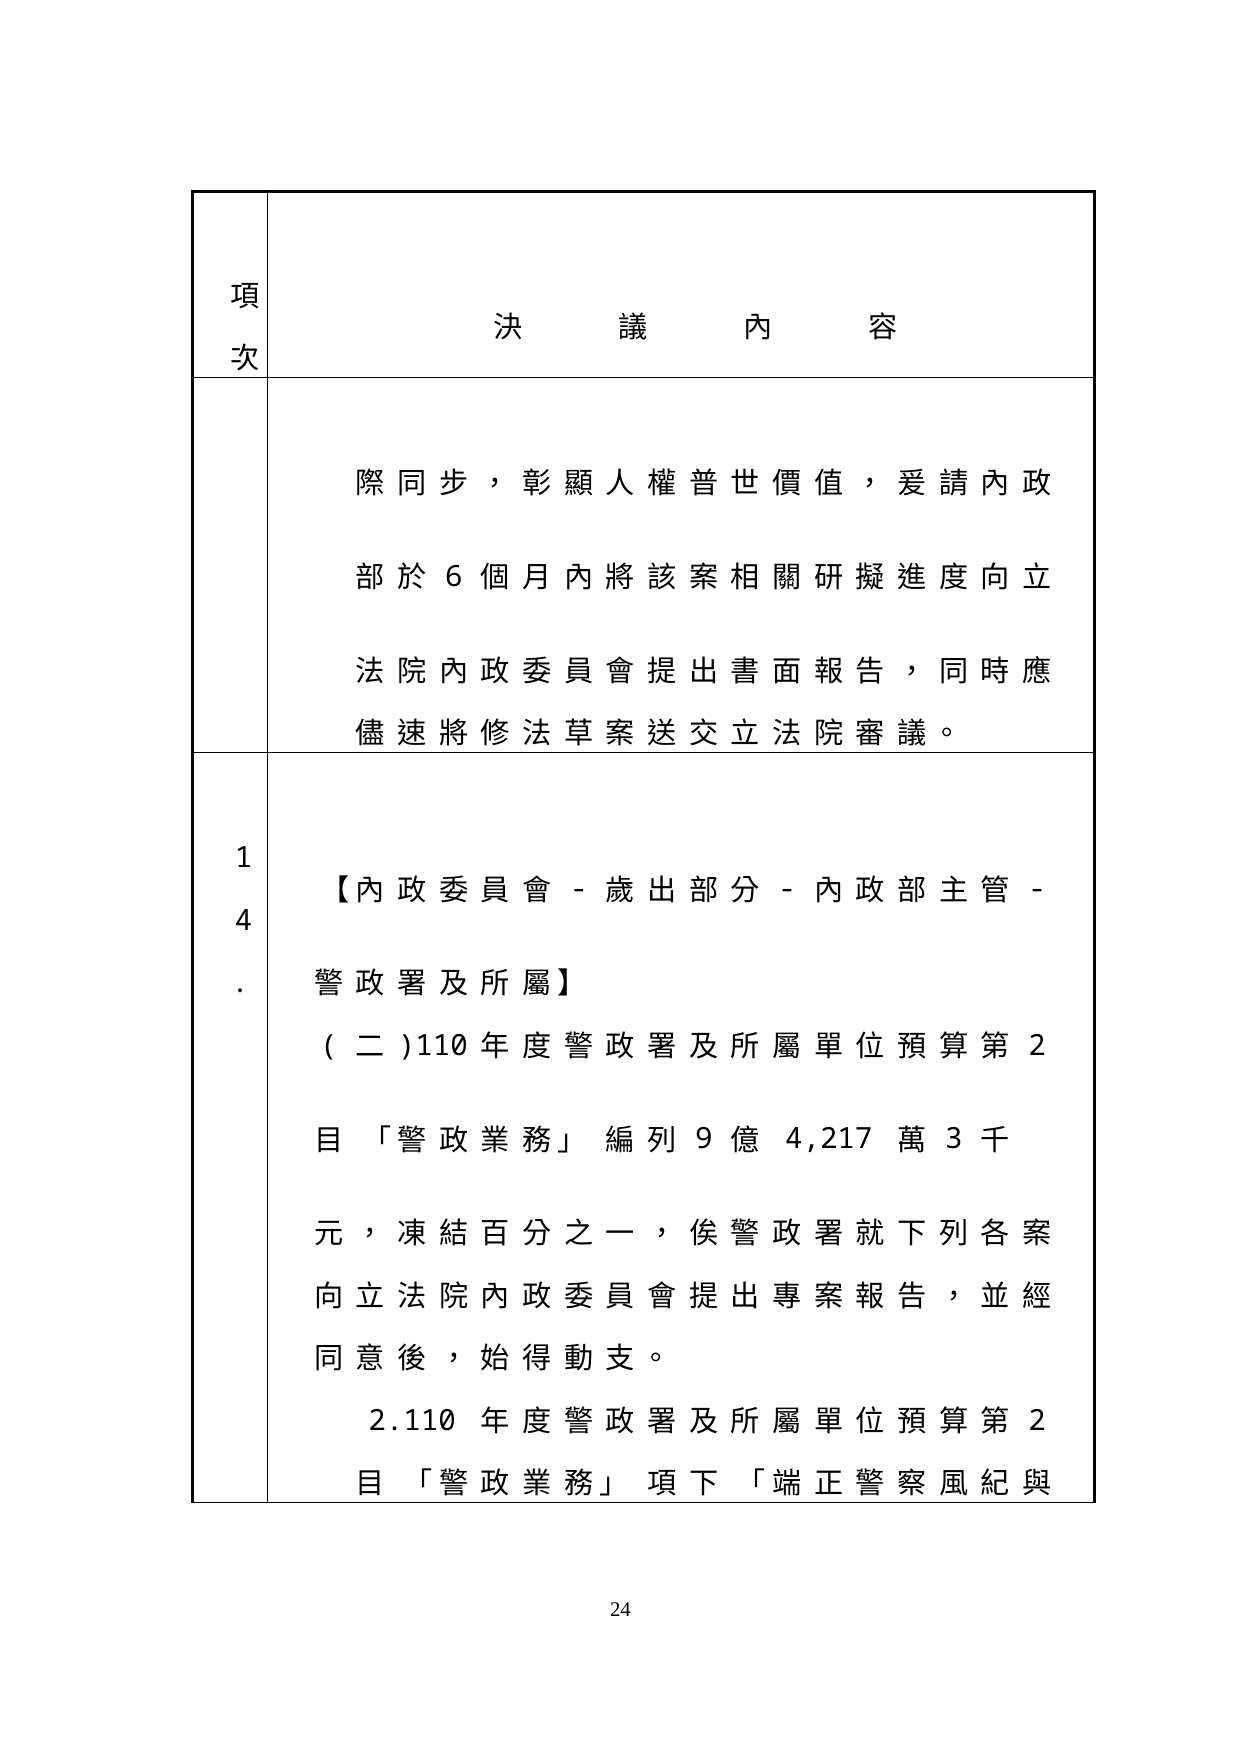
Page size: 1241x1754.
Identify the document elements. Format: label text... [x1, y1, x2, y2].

table_header 項次 [194, 193, 267, 377]
table_cell 【內政委員會-歲出部分-內政部主管-警政署及所屬】 (二)110年度警政署及所屬單位預算第2目「警政業務」編列9億4,217萬3千元，凍結百分之一，俟警政署就下列各案向立法院內政委員會提出專案報告，並經同意後，始得動支。 2.110年度警政署及所屬單位預算第2目「警政業務」項下「端正警察風紀與 [268, 753, 1093, 1502]
table_cell 際同步，彰顯人權普世價值，爰請內政部於6個月內將該案相關研擬進度向立法院內政委員會提出書面報告，同時應儘速將修法草案送交立法院審議。 [268, 378, 1093, 752]
table_cell 14. [194, 753, 267, 1502]
table_cell [194, 378, 267, 752]
table_header 決 議 內 容 [268, 193, 1093, 377]
